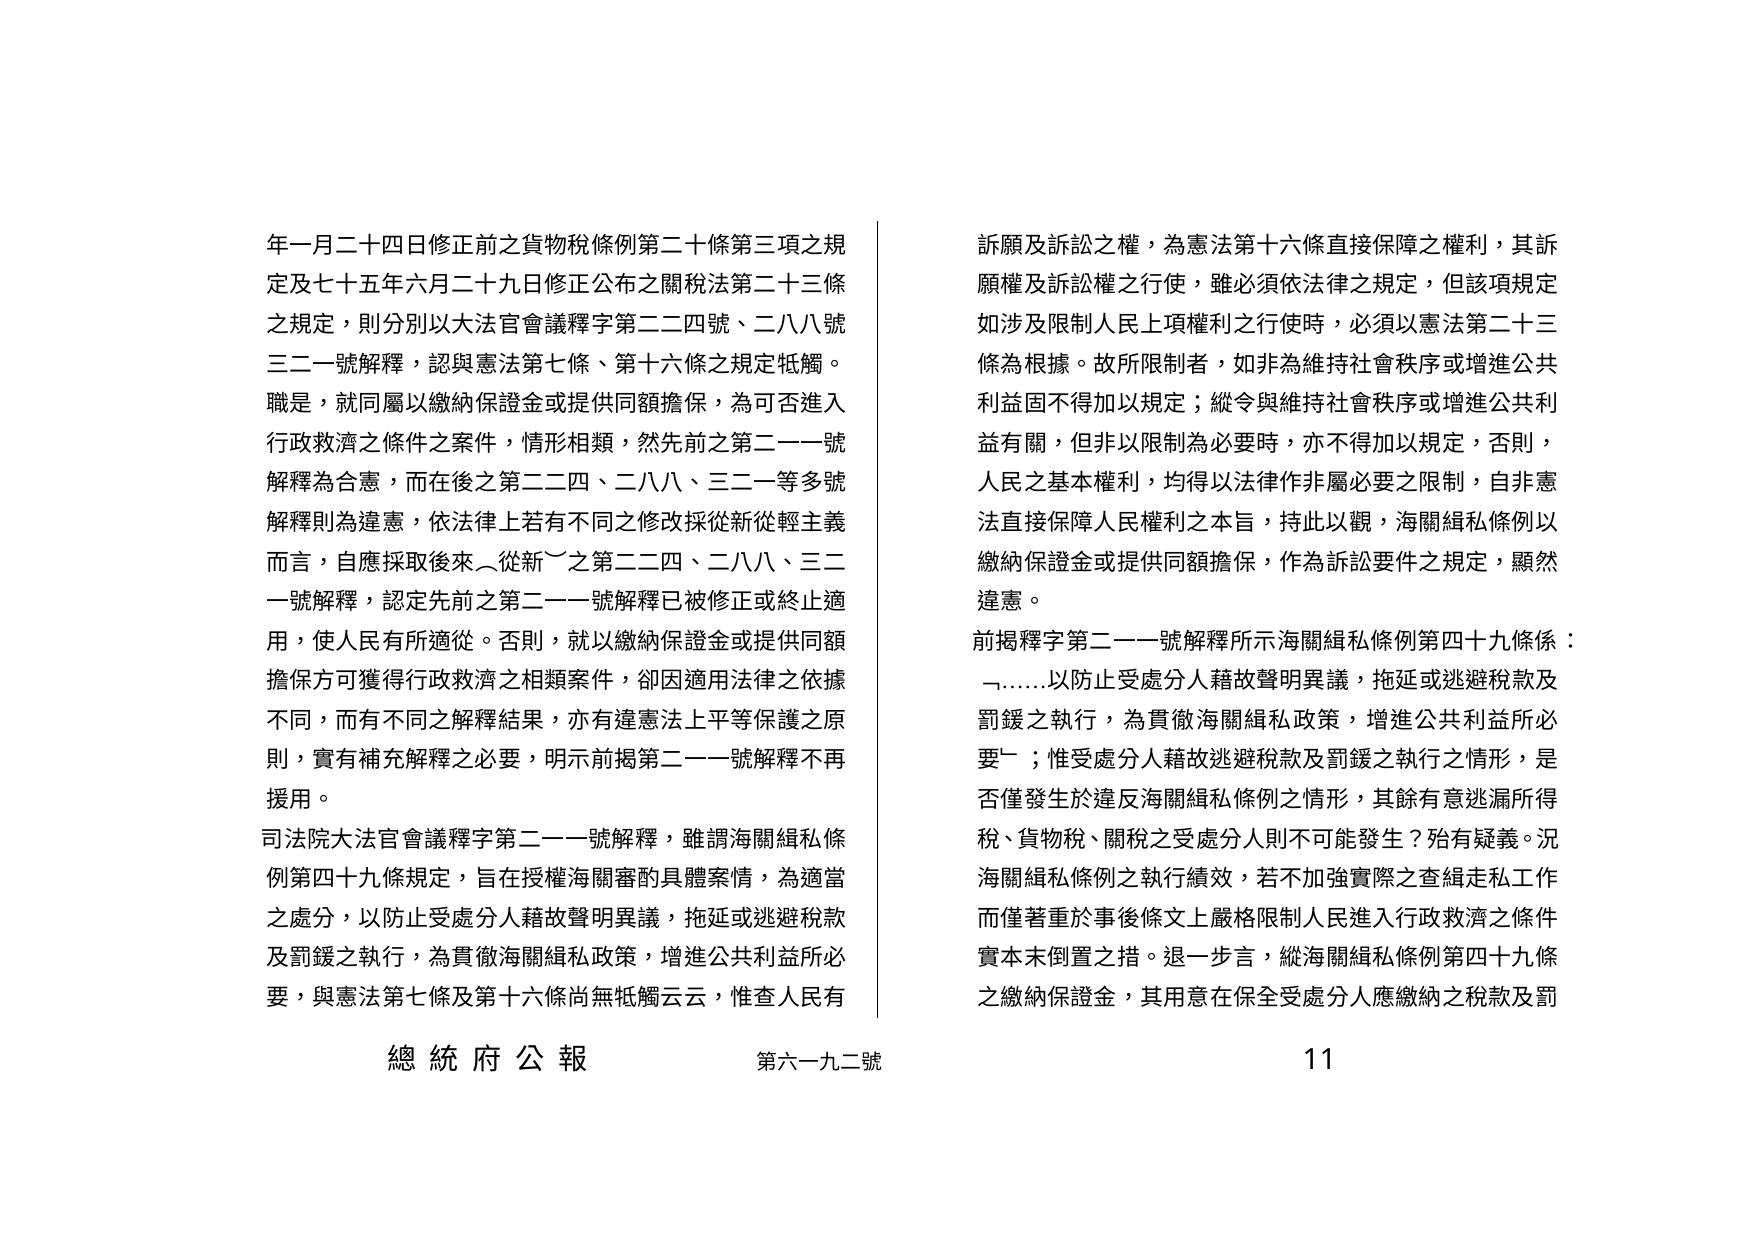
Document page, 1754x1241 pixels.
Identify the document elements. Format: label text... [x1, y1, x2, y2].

text 司法院大法官會議釋字第二一一號解釋，就海關緝私條例第四十九條之規定雖曾釋示﹁憲法第七條所定之平等權，係為保障人民在法律上地位之實質平等，並不限制法律授權主管機關，斟酌具體案件事實上之差異及立法之目的，而為合理之不同處置。海關緝私條例第四十九條：﹃聲明異議案件，如無扣押物或扣押物不足抵付罰鍰或追徵稅款者，海關得限期於十四日內繳納原處分或不足金額二分之一保證金或提供同額擔保，逾期不為繳納或提供擔保者，其異議不予受理﹄之規定，旨在授權海關審酌具體案情，為適當之處分，以防止受處分人藉故聲明異議，拖延或逃避稅款及罰鍰之執行，為貫徹海關緝私政策，增進公共利益所必要，與憲法第七條及第十六條尚無牴觸﹂而認海關緝私條例第四十九條並無違憲。然就同樣需提供擔保方能享有行政救濟之稅捐稽徵法有關申請復查之規定、七十九年一月二十四日修正前之貨物稅條例第二十條第三項之規定及七十五年六月二十九日修正公布之關稅法第二十三條之規定，則分別以大法官會議釋字第二二四號、二八八號、三二一號解釋，認與憲法第七條、第十六條之規定牴觸。職是，就同屬以繳納保證金或提供同額擔保，為可否進入行政救濟之條件之案件，情形相類，然先前之第二一一號解釋為合憲，而在後之第二二四、二八八、三二一等多號解釋則為違憲，依法律上若有不同之修改採從新從輕主義而言，自應採取後來︵從新︶之第二二四、二八八、三二一號解釋，認定先前之第二一一號解釋已被修正或終止適用，使人民有所適從。否則，就以繳納保證金或提供同額擔保方可獲得行政救濟之相類案件，卻因適用法律之依據不同，而有不同之解釋結果，亦有違憲法上平等保護之原則，實有補充解釋之必要，明示前揭第二一一號解釋不再援用。 [242, 222, 847, 815]
text 前揭釋字第二一一號解釋所示海關緝私條例第四十九條係：﹁……以防止受處分人藉故聲明異議，拖延或逃避稅款及罰鍰之執行，為貫徹海關緝私政策，增進公共利益所必要﹂；惟受處分人藉故逃避稅款及罰鍰之執行之情形，是否僅發生於違反海關緝私條例之情形，其餘有意逃漏所得稅、貨物稅、關稅之受處分人則不可能發生？殆有疑義。況海關緝私條例之執行績效，若不加強實際之查緝走私工作，而僅著重於事後條文上嚴格限制人民進入行政救濟之條件，實本末倒置之措。退一步言，縱海關緝私條例第四十九條之繳納保證金，其用意在保全受處分人應繳納之稅款及罰鍰，以防止受處分人藉行政救濟程序，拖延、逃避稅款及罰鍰之執行，但該條例於六十七年修正時，已增訂第四十九條之一﹁……海關為防止其隱匿或移轉財產以逃避執行，得於處分書送達後，聲請法院假扣押或假處分，並免提擔保。……﹂，則海關既得聲請法院為假扣押或假處分，並免提擔保，已足以達到保全執行之目的，繳納保證金已非保全執行增進公共利益所必要，反而足以構成人民訴願權行使之障礙。故大法官會議釋字第二二四號解釋對於稅捐稽徵法關於申請復查之規定，釋字第二八八號解釋對於七十九年一月二十四日修正前之貨物稅條例第二十條第三項之規定，及釋字第三二一號解釋對於七十五年六月二十九日修正公布之關稅法第二十三條之規定，皆認為法律所設使受處分人未能於期限內繳納保證金或提供同額擔保，即喪失行政救濟之機會，係對人民訴願及訴訟權所為不必要之限制，即該限制縱令與維持社會秩序或增進公共利益有涉，但顯係不必要之限制，應與憲法第十六條保障人民訴訟權之意旨有所牴觸。 [954, 617, 1559, 1013]
text 訴願及訴訟之權，為憲法第十六條直接保障之權利，其訴願權及訴訟權之行使，雖必須依法律之規定，但該項規定如涉及限制人民上項權利之行使時，必須以憲法第二十三條為根據。故所限制者，如非為維持社會秩序或增進公共利益固不得加以規定；縱令與維持社會秩序或增進公共利益有關，但非以限制為必要時，亦不得加以規定，否則，人民之基本權利，均得以法律作非屬必要之限制，自非憲法直接保障人民權利之本旨，持此以觀，海關緝私條例以繳納保證金或提供同額擔保，作為訴訟要件之規定，顯然違憲。 [954, 222, 1559, 617]
text 司法院大法官會議釋字第二一一號解釋，雖謂海關緝私條例第四十九條規定，旨在授權海關審酌具體案情，為適當之處分，以防止受處分人藉故聲明異議，拖延或逃避稅款及罰鍰之執行，為貫徹海關緝私政策，增進公共利益所必要，與憲法第七條及第十六條尚無牴觸云云，惟查人民有 [242, 815, 847, 1013]
